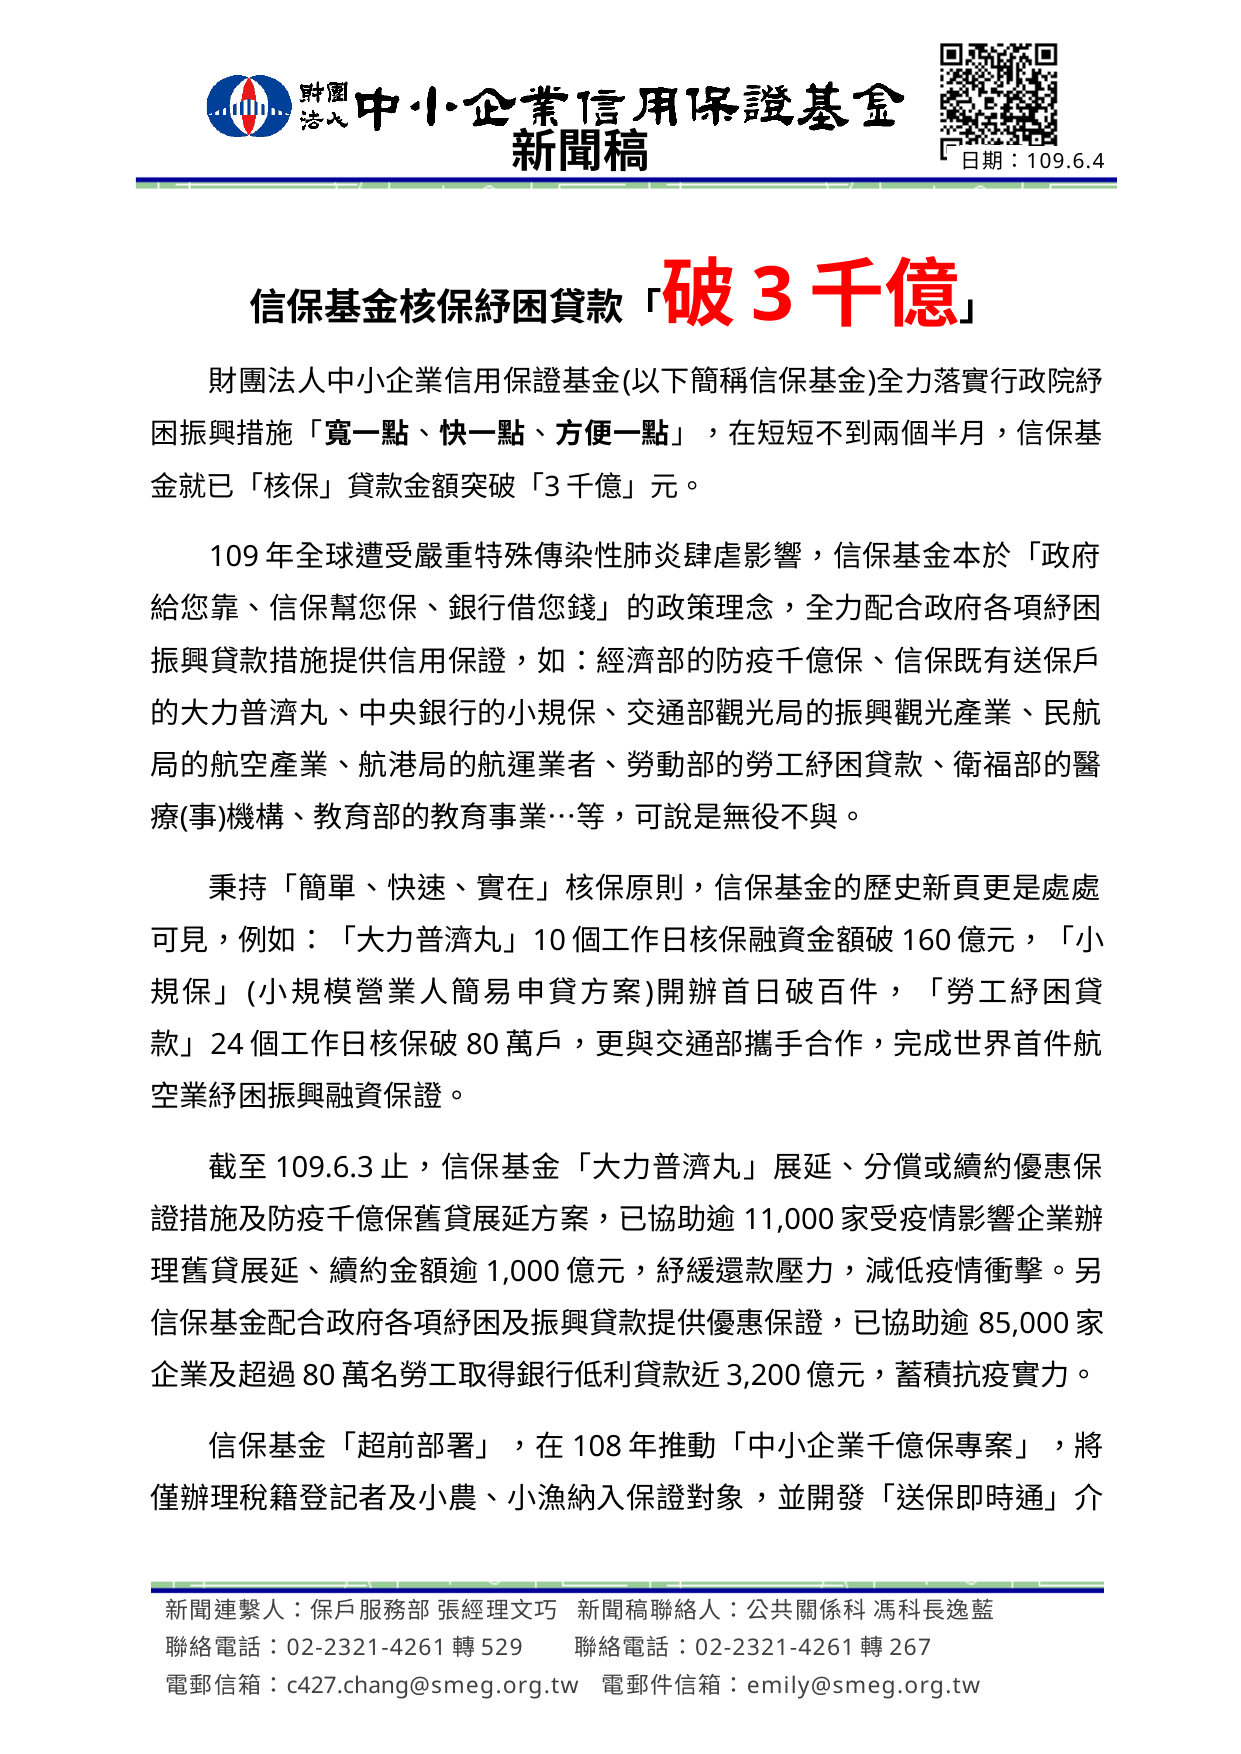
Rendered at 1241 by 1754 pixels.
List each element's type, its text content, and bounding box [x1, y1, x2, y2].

text 109年全球遭受嚴重特殊傳染性肺炎肆虐影響，信保基金本於「政府給您靠、信保幫您保、銀行借您錢」的政策理念，全力配合政府各項紓困振興貸款措施提供信用保證，如：經濟部的防疫千億保、信保既有送保戶的大力普濟丸、中央銀行的小規保、交通部觀光局的振興觀光產業、民航局的航空產業、航港局的航運業者、勞動部的勞工紓困貸款、衛福部的醫療(事)機構、教育部的教育事業…等，可說是無役不與。 [150, 525, 1104, 838]
text 秉持「簡單、快速、實在」核保原則，信保基金的歷史新頁更是處處可見，例如：「大力普濟丸」10個工作日核保融資金額破160億元，「小規保」(小規模營業人簡易申貸方案)開辦首日破百件，「勞工紓困貸款」24個工作日核保破80萬戶，更與交通部攜手合作，完成世界首件航空業紓困振興融資保證。 [150, 856, 1104, 1117]
text 信保基金核保紓困貸款「破3千億」 [121, 277, 1125, 331]
text 截至109.6.3止，信保基金「大力普濟丸」展延、分償或續約優惠保證措施及防疫千億保舊貸展延方案，已協助逾11,000家受疫情影響企業辦理舊貸展延、續約金額逾1,000億元，紓緩還款壓力，減低疫情衝擊。另信保基金配合政府各項紓困及振興貸款提供優惠保證，已協助逾85,000家企業及超過80萬名勞工取得銀行低利貸款近3,200億元，蓄積抗疫實力。 [150, 1136, 1104, 1396]
picture [135, 174, 1117, 191]
picture [206, 75, 905, 137]
picture [928, 31, 1070, 173]
text 財團法人中小企業信用保證基金(以下簡稱信保基金)全力落實行政院紓困振興措施「寬一點、快一點、方便一點」，在短短不到兩個半月，信保基金就已「核保」貸款金額突破「3千億」元。 [150, 350, 1104, 506]
text 信保基金「超前部署」，在108年推動「中小企業千億保專案」，將僅辦理稅籍登記者及小農、小漁納入保證對象，並開發「送保即時通」介接系統，以達送保即時不塞車；此外，在109年辦理「小規保」紓困融資保證時，藉由「全國農業金庫」及「合作金庫銀行」與信保基金共同合作，讓全國農漁會信用部，以及信用合作社均可運用信保機制，由原本42家簽約金融機構，3,400餘個營業單位，瞬間擴增至將近5,000個營業據點，也因此在面對前所未見的疫情，有足以因應的「系統」及「通路」，能在短時間內提供即時協助，與國人攜手共度前所未有的難關。 [150, 1415, 1104, 1519]
picture [151, 1580, 1104, 1597]
